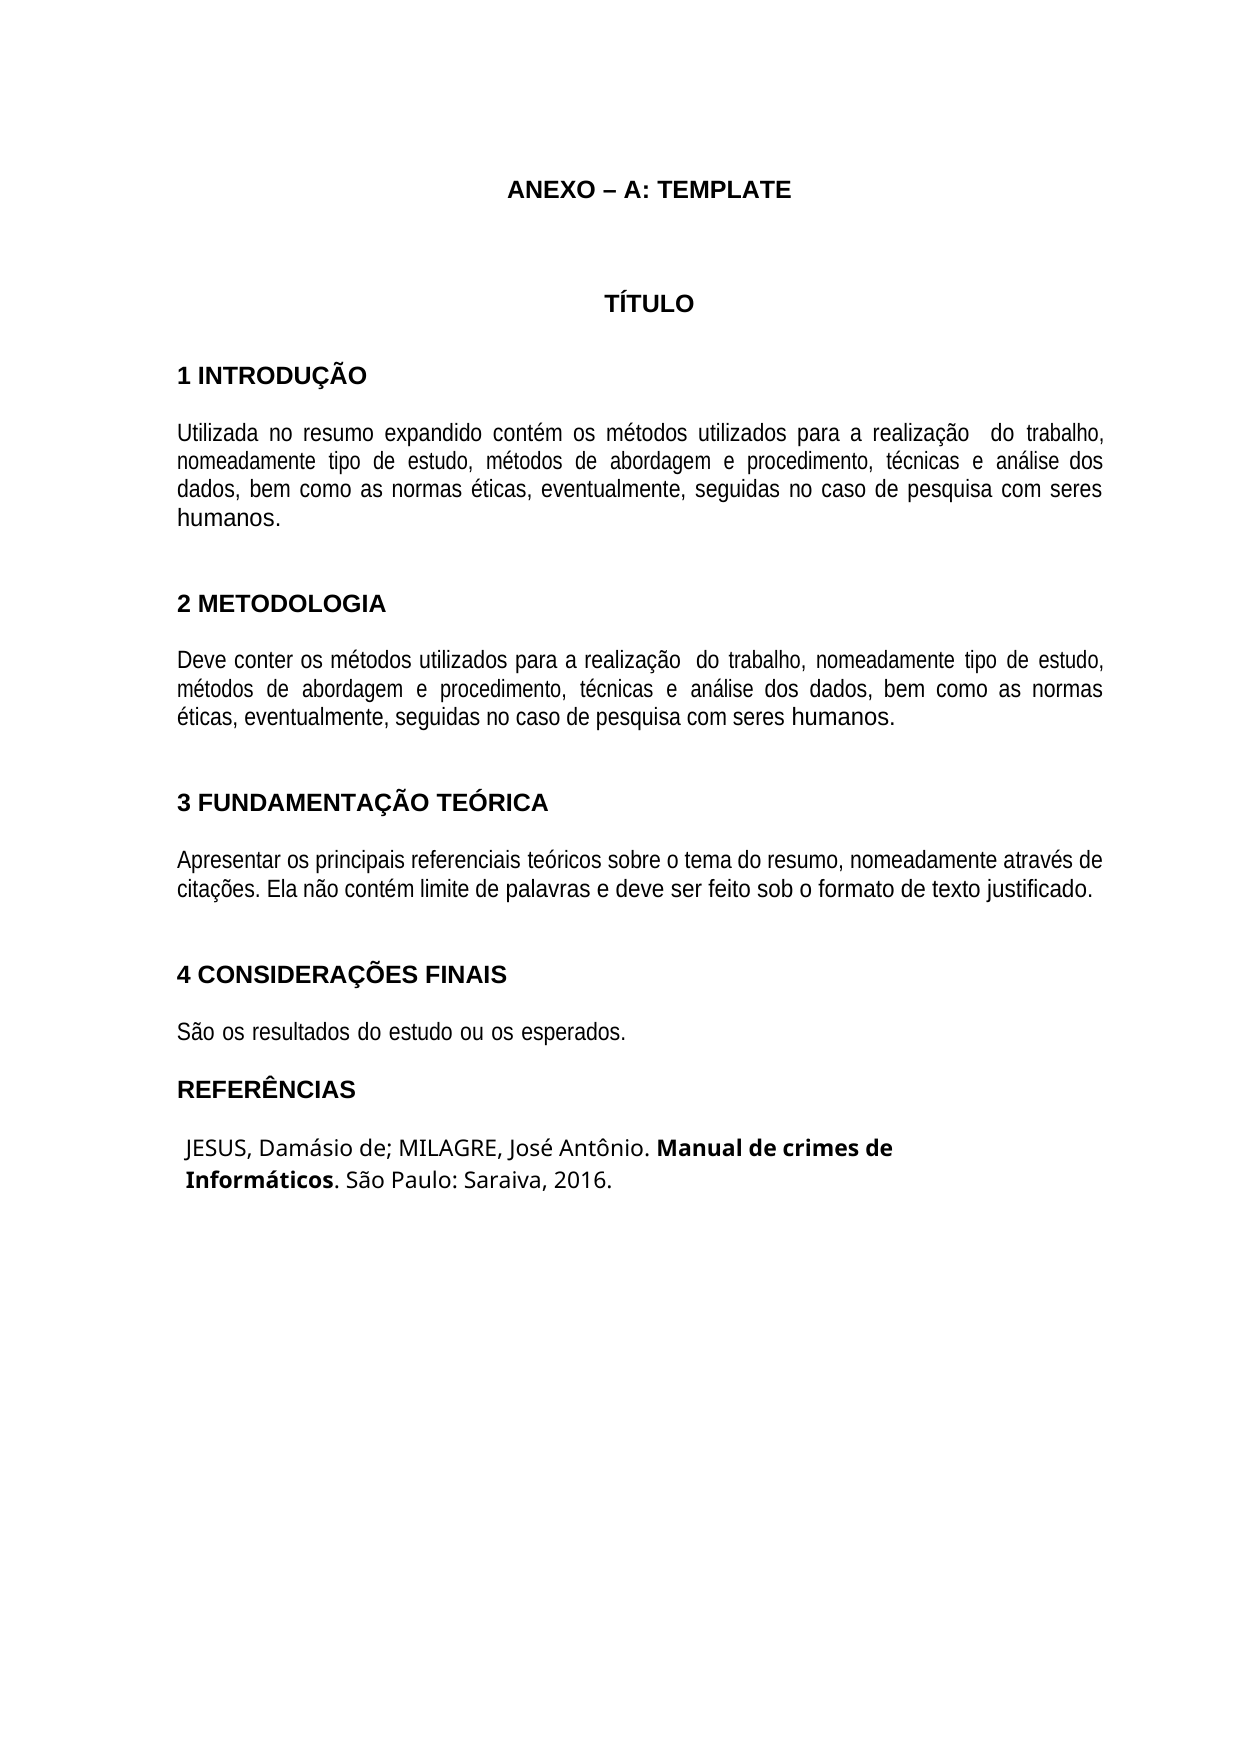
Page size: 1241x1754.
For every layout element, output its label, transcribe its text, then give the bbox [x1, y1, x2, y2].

text Deve conter os métodos utilizados para a realização do trabalho, nomeadamente tipo de estudo, métodos de abordagem e procedimento, técnicas e análise dos dados, bem como as normas éticas, eventualmente, seguidas no caso de pesquisa com seres humanos. [177, 646, 1104, 731]
text JESUS, Damásio de; MILAGRE, José Antônio. Manual de crimes de Informáticos. São Paulo: Saraiva, 2016. [186, 1132, 1012, 1195]
text TÍTULO [293, 289, 1005, 318]
text REFERÊNCIAS [177, 1075, 1232, 1103]
text Utilizada no resumo expandido contém os métodos utilizados para a realização do trabalho, nomeadamente tipo de estudo, métodos de abordagem e procedimento, técnicas e análise dos dados, bem como as normas éticas, eventualmente, seguidas no caso de pesquisa com seres humanos. [177, 418, 1104, 531]
text Apresentar os principais referenciais teóricos sobre o tema do resumo, nomeadamente através de citações. Ela não contém limite de palavras e deve ser feito sob o formato de texto justificado. [177, 846, 1104, 902]
text 2 METODOLOGIA [177, 589, 1232, 617]
text São os resultados do estudo ou os esperados. [177, 1017, 1232, 1046]
text 3 FUNDAMENTAÇÃO TEÓRICA [177, 788, 1232, 817]
subtitle ANEXO – A: TEMPLATE [293, 175, 1005, 204]
text 4 CONSIDERAÇÕES FINAIS [177, 960, 1232, 988]
text 1 INTRODUÇÃO [177, 361, 1232, 389]
